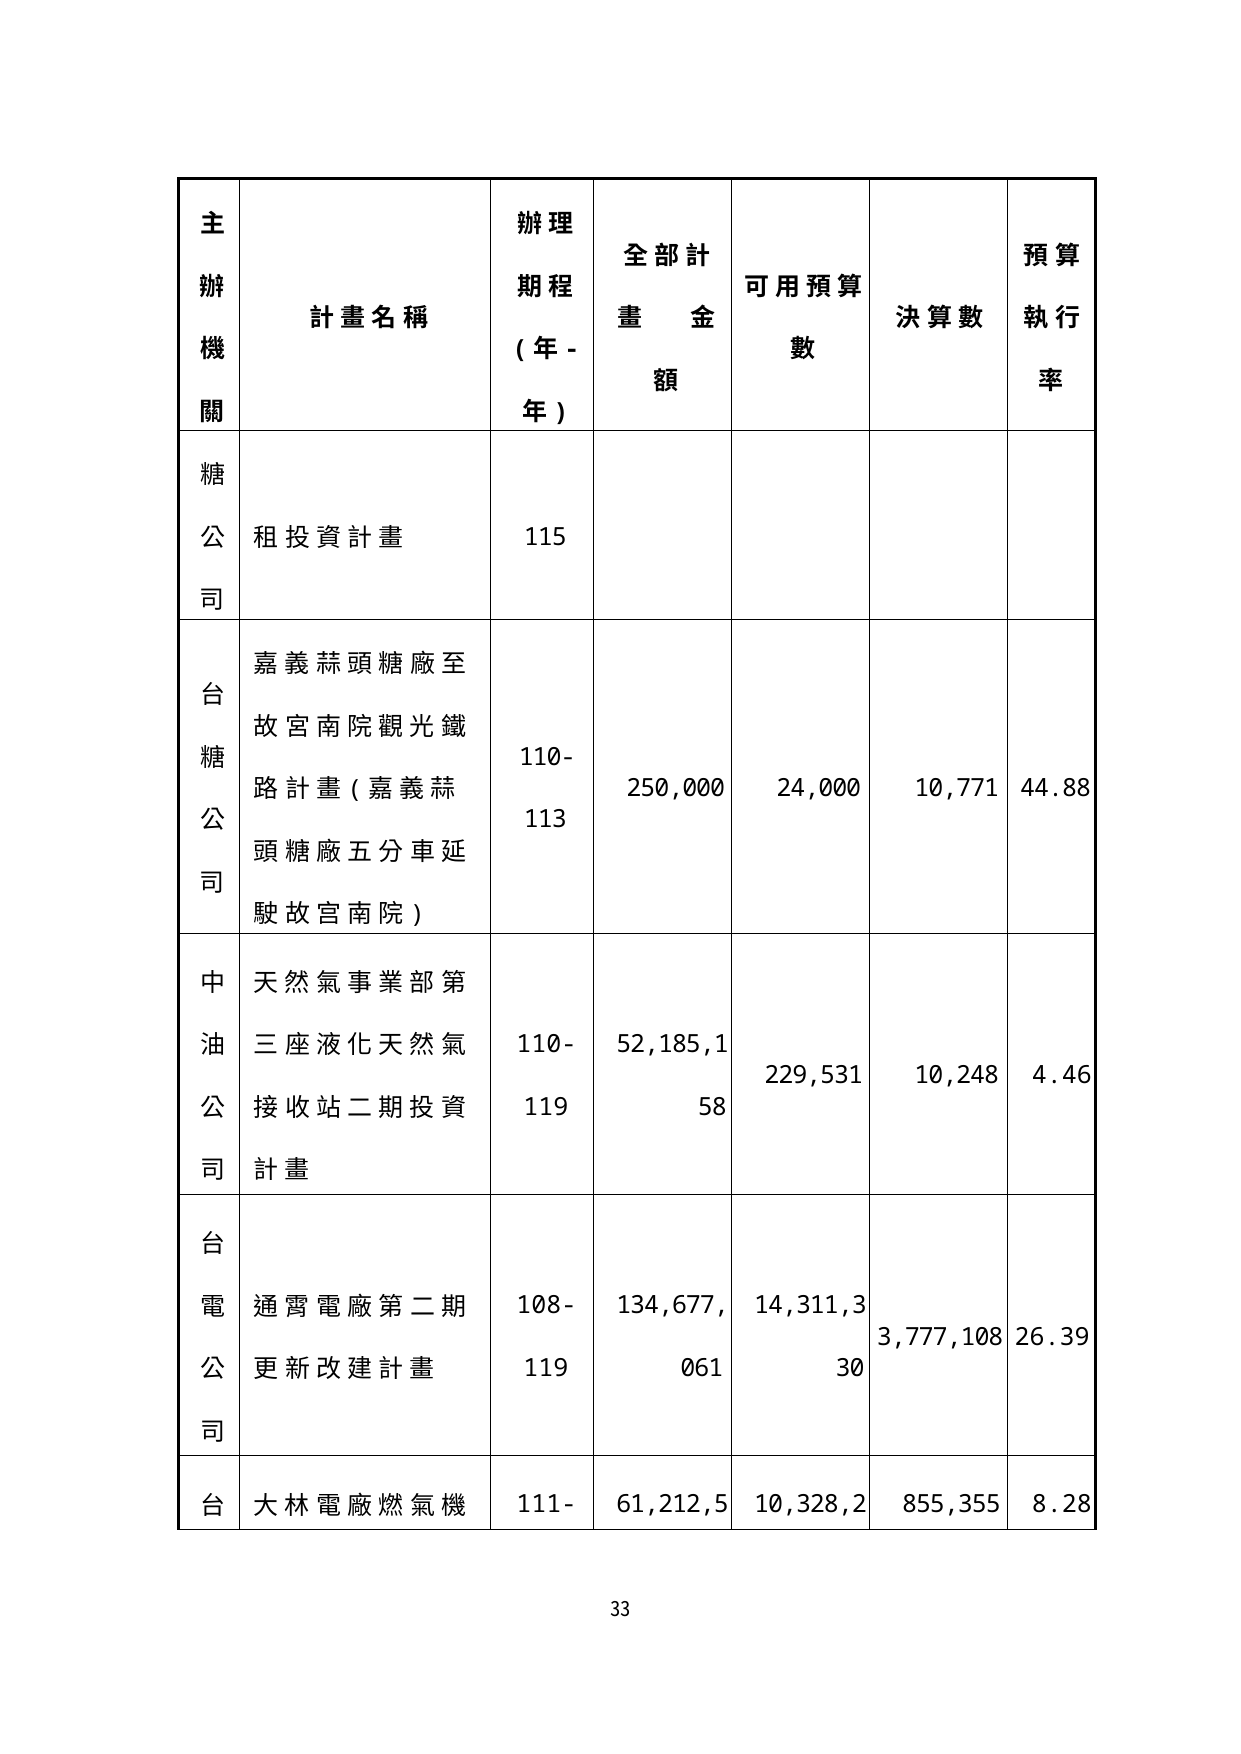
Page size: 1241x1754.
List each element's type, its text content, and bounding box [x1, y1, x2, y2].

table_header 計畫名稱 [240, 180, 490, 430]
table_cell 4.46 [1008, 934, 1094, 1194]
table_cell [594, 431, 731, 619]
table_cell 天然氣事業部第三座液化天然氣接收站二期投資計畫 [240, 934, 490, 1194]
table_cell 229,531 [732, 934, 869, 1194]
table_cell [732, 431, 869, 619]
table_cell 26.39 [1008, 1195, 1094, 1455]
table_cell 44.88 [1008, 620, 1094, 932]
table_cell 台 [180, 1456, 239, 1529]
table_cell 250,000 [594, 620, 731, 932]
table_header 主辦 機關 [180, 180, 239, 430]
table_header 全部計畫 金額 [594, 180, 731, 430]
table_header 預算執行率 [1008, 180, 1094, 430]
table_cell 中油公司 [180, 934, 239, 1194]
table_cell 3,777,108 [870, 1195, 1007, 1455]
table_cell 14,311,330 [732, 1195, 869, 1455]
table_cell 通霄電廠第二期更新改建計畫 [240, 1195, 490, 1455]
table_cell [1008, 431, 1094, 619]
table_cell 52,185,158 [594, 934, 731, 1194]
table_cell 8.28 [1008, 1456, 1094, 1529]
table_cell 110-113 [491, 620, 593, 932]
table_cell 10,248 [870, 934, 1007, 1194]
table_cell 租投資計畫 [240, 431, 490, 619]
table_cell 10,771 [870, 620, 1007, 932]
table_cell 111- [491, 1456, 593, 1529]
table_cell 24,000 [732, 620, 869, 932]
table_header 決算數 [870, 180, 1007, 430]
table_cell 110-119 [491, 934, 593, 1194]
table_cell 115 [491, 431, 593, 619]
table_cell 61,212,5 [594, 1456, 731, 1529]
table_cell 嘉義蒜頭糖廠至故宮南院觀光鐵路計畫(嘉義蒜頭糖廠五分車延駛故宫南院) [240, 620, 490, 932]
table_cell 台糖公司 [180, 620, 239, 932]
table_cell 855,355 [870, 1456, 1007, 1529]
table_cell 108-119 [491, 1195, 593, 1455]
table_cell 糖公司 [180, 431, 239, 619]
table_header 可用預算數 [732, 180, 869, 430]
table_cell 10,328,2 [732, 1456, 869, 1529]
table_cell 134,677,061 [594, 1195, 731, 1455]
table_cell [870, 431, 1007, 619]
table_cell 台電公司 [180, 1195, 239, 1455]
table_header 辦理期程 (年-年) [491, 180, 593, 430]
table_cell 大林電廠燃氣機 [240, 1456, 490, 1529]
